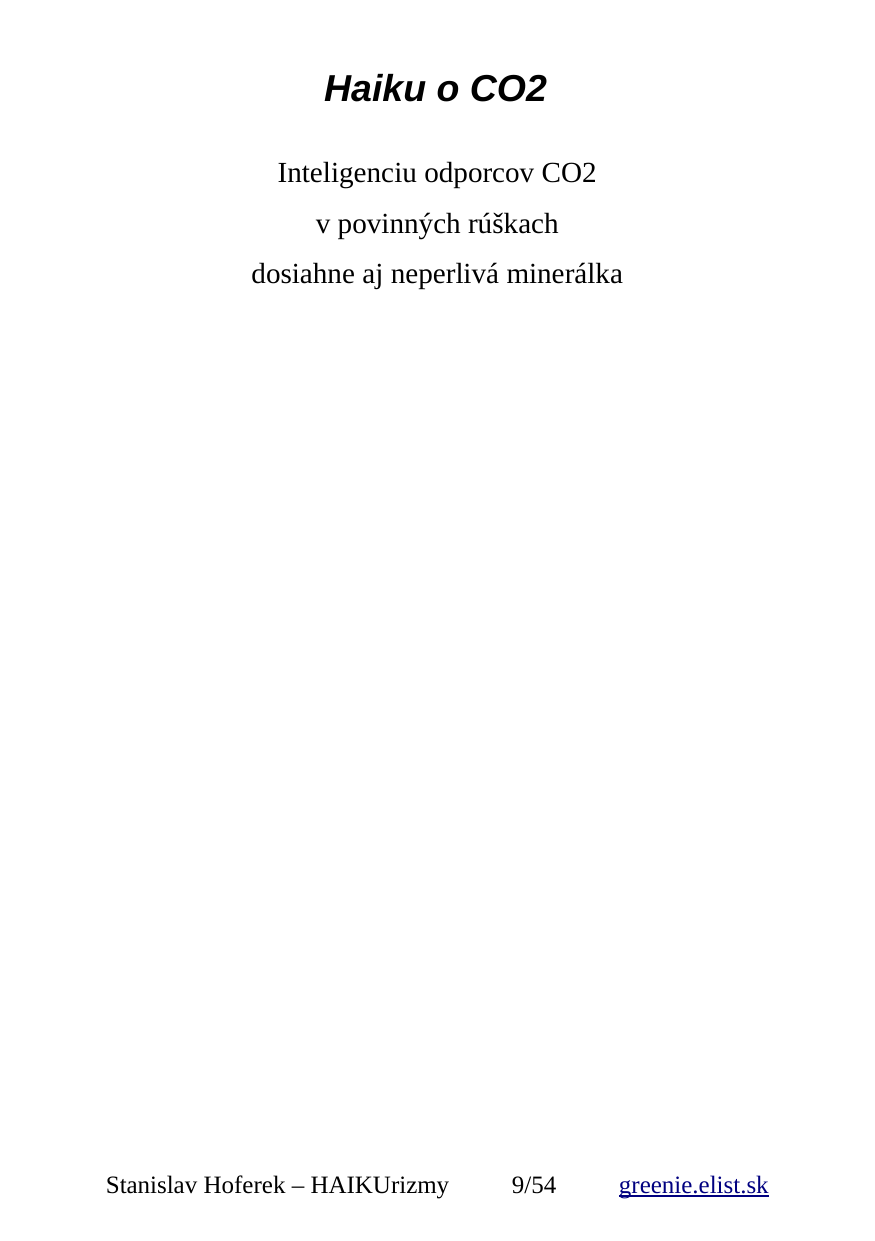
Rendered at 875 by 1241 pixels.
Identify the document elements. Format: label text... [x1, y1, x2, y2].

text Inteligenciu odporcov CO2 v povinných rúškach dosiahne aj neperlivá minerálka [41, 156, 833, 290]
subtitle Haiku o CO2 [41, 66, 833, 109]
